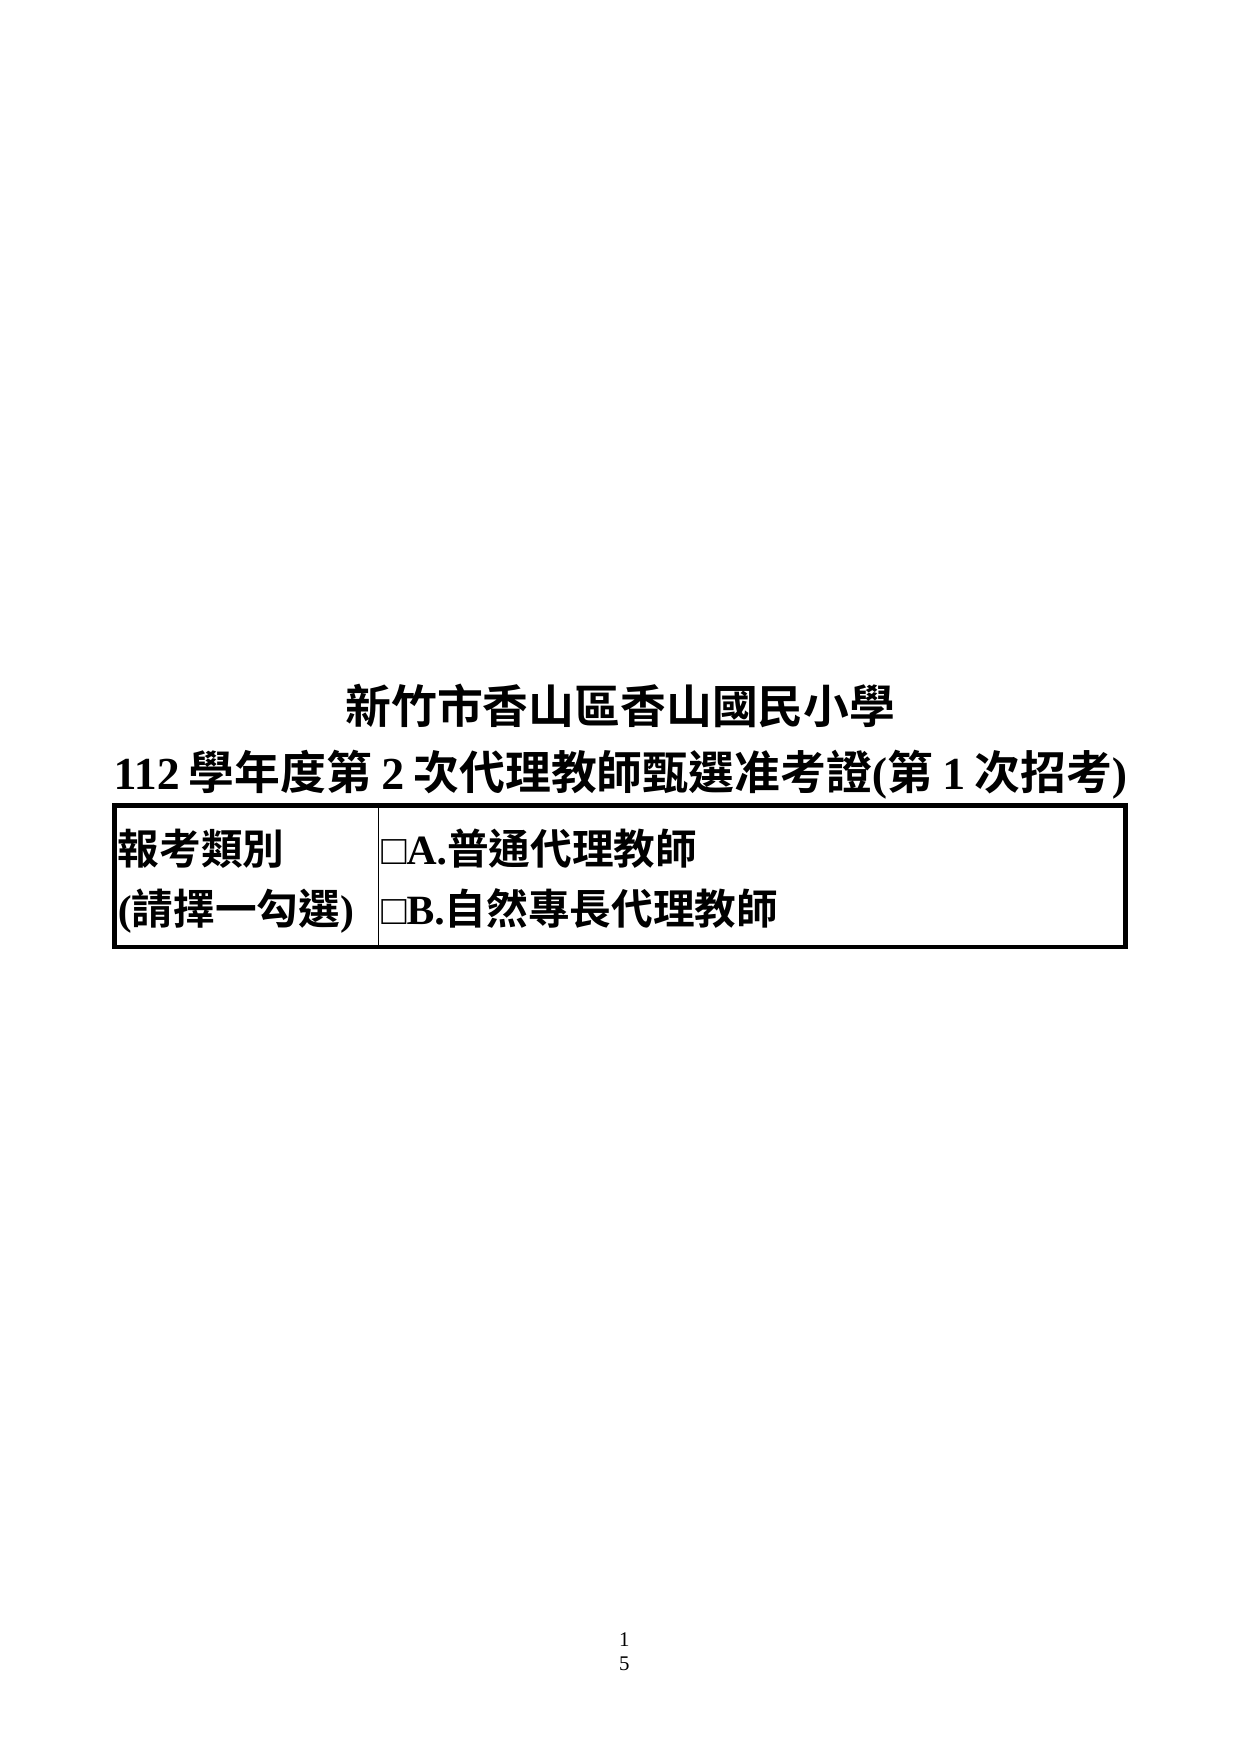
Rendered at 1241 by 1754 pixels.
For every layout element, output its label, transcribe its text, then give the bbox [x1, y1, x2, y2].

table_header □A.普通代理教師 □B.自然專長代理教師 [379, 808, 1123, 944]
table_header 報考類別 (請擇一勾選) [117, 808, 378, 944]
text 112學年度第2次代理教師甄選准考證(第1次招考) [94, 736, 1146, 803]
text 新竹市香山區香山國民小學 [94, 670, 1146, 736]
